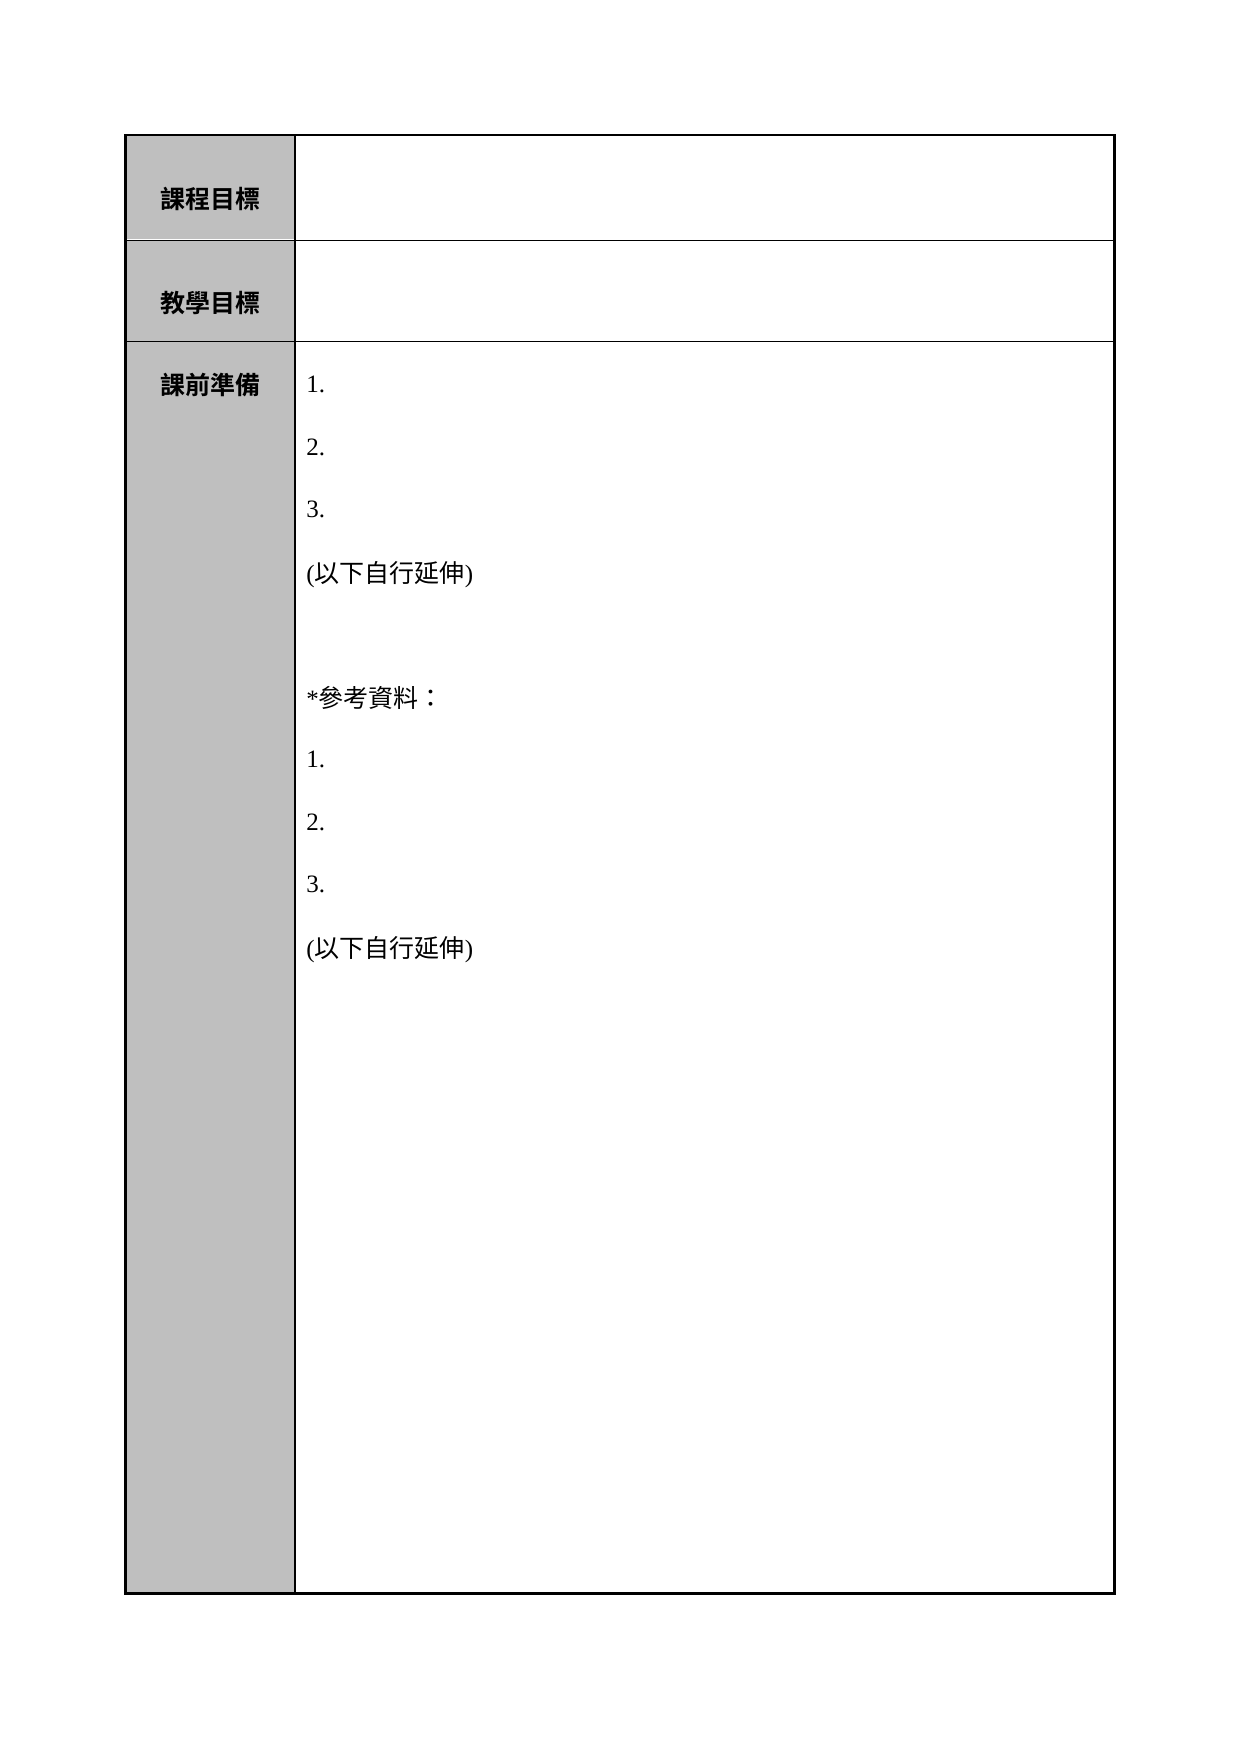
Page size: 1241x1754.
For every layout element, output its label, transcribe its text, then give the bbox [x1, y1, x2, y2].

table_cell [296, 241, 1113, 341]
table_cell [296, 136, 1113, 239]
table_cell 教學目標 [127, 241, 294, 341]
table_cell 1. 2. 3. (以下自行延伸) *參考資料： 1. 2. 3. (以下自行延伸) [296, 342, 1113, 1592]
table_cell 課前準備 [127, 342, 294, 1592]
table_cell 課程目標 [127, 136, 294, 239]
